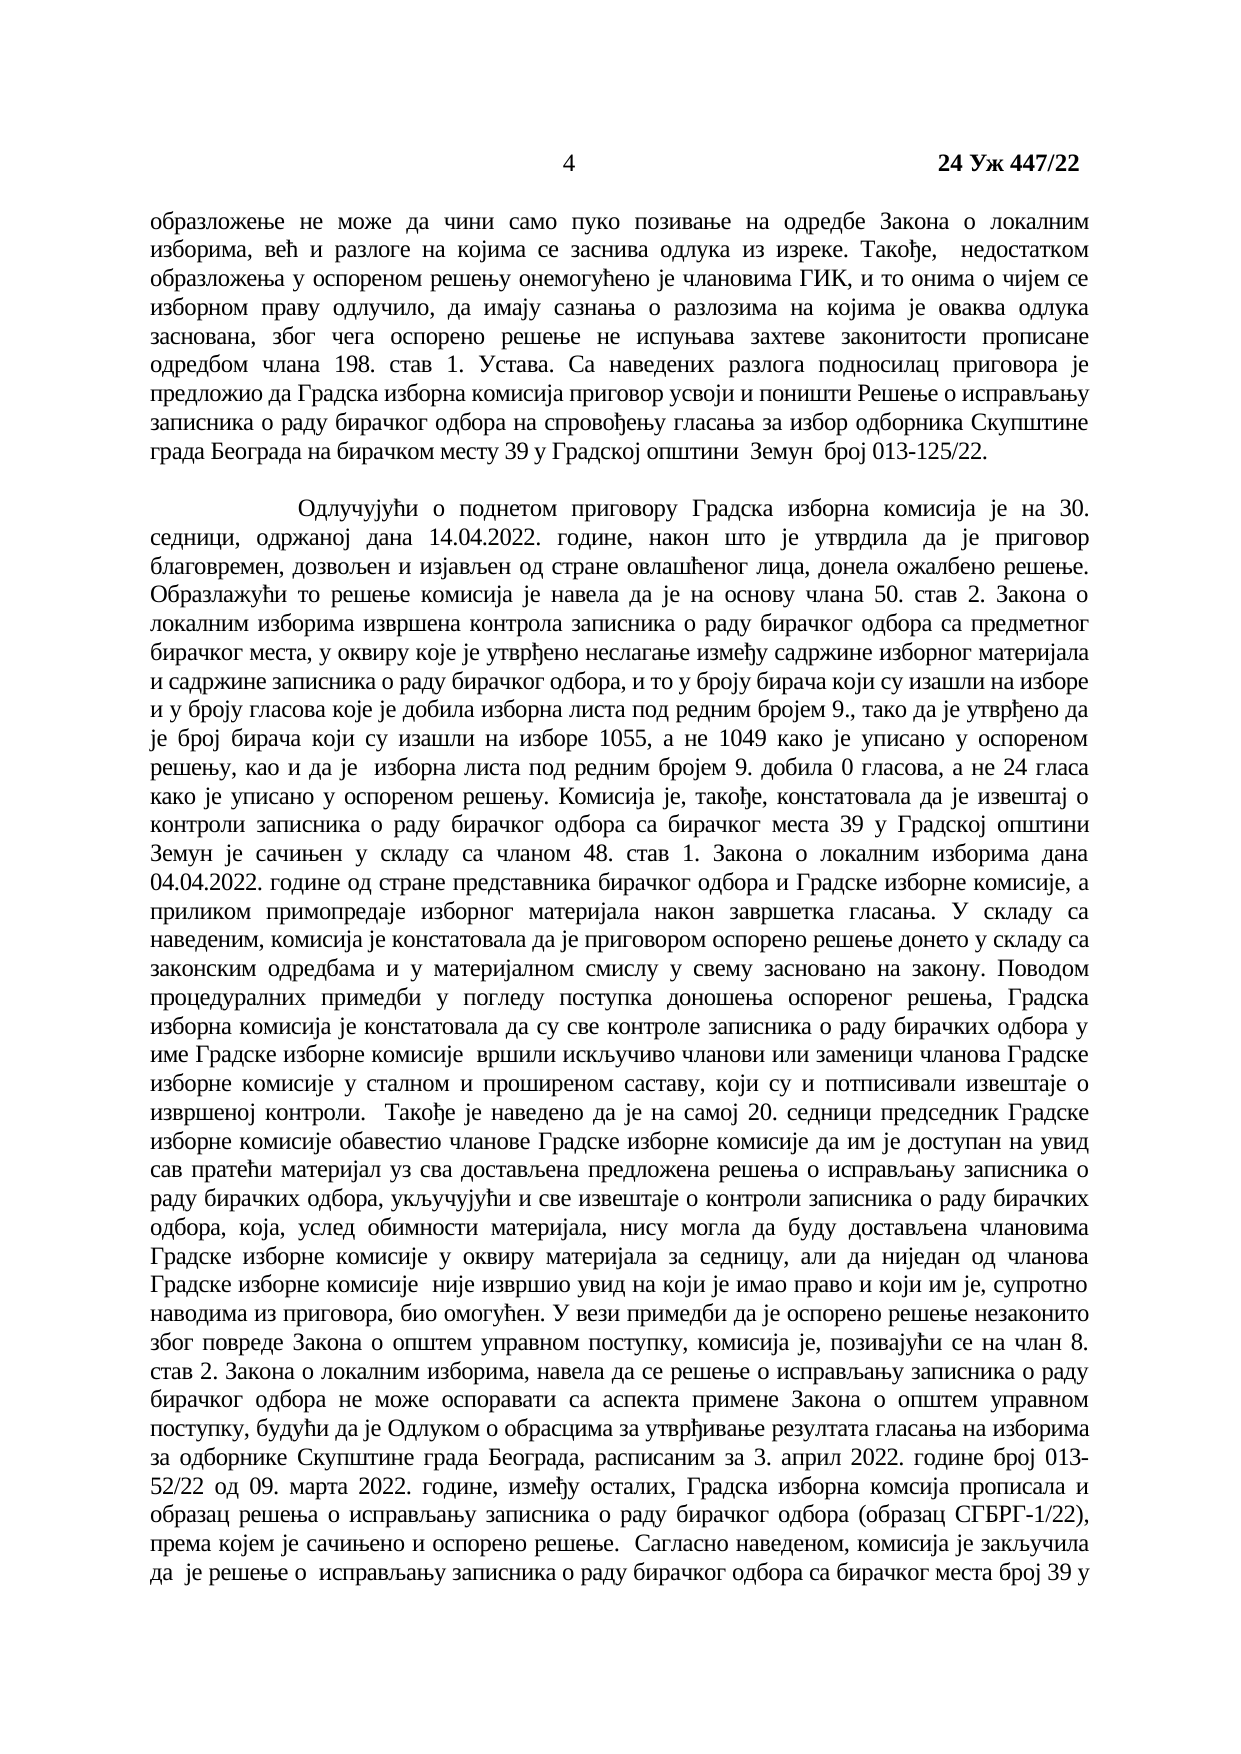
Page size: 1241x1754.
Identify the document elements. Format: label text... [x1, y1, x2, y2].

text образложење не може да чини само пуко позивање на одредбе Закона о локалним изборима, већ и разлоге на којима се заснива одлука из изреке. Такође, недостатком образложења у оспореном решењу онемогућено је члановима ГИК, и то онима о чијем се изборном праву одлучило, да имају сазнања о разлозима на којима је оваква одлука заснована, због чега оспорено решење не испуњава захтеве законитости прописане одредбом члана 198. став 1. Устава. Са наведених разлога подносилац приговора је предложио да Градска изборна комисија приговор усвоји и поништи Решење о исправљању записника о раду бирачког одбора на спровођењу гласања за избор одборника Скупштине града Београда на бирачком месту 39 у Градској општини Земун број 013-125/22. [150, 206, 1090, 464]
text Одлучујући о поднетом приговору Градска изборна комисија је на 30. седници, одржаној дана 14.04.2022. године, након што је утврдила да је приговор благовремен, дозвољен и изјављен од стране овлашћеног лица, донела ожалбено решење. Образлажући то решење комисија је навела да је на основу члана 50. став 2. Закона о локалним изборима извршена контрола записника о раду бирачког одбора са предметног бирачког места, у оквиру које је утврђено неслагање између садржине изборног материјала и садржине записника о раду бирачког одбора, и то у броју бирача који су изашли на изборе и у броју гласова које је добила изборна листа под редним бројем 9., тако да је утврђено да је број бирача који су изашли на изборе 1055, а не 1049 како је уписано у оспореном решењу, као и да је изборна листа под редним бројем 9. добила 0 гласова, а не 24 гласа како је уписано у оспореном решењу. Комисија је, такође, констатовала да је извештај о контроли записника о раду бирачког одбора са бирачког места 39 у Градској општини Земун је сачињен у складу са чланом 48. став 1. Закона о локалним изборима дана 04.04.2022. године од стране представника бирачког одбора и Градске изборне комисије, а приликом примопредаје изборног материјала након завршетка гласања. У складу са наведеним, комисија је констатовала да је приговором оспорено решење донето у складу са законским одредбама и у материјалном смислу у свему засновано на закону. Поводом процедуралних примедби у погледу поступка доношења оспореног решења, Градска изборна комисија је констатовала да су све контроле записника о раду бирачких одбора у име Градске изборне комисије вршили искључиво чланови или заменици чланова Градске изборне комисије у сталном и проширеном саставу, који су и потписивали извештаје о извршеној контроли. Такође је наведено да је на самој 20. седници председник Градске изборне комисије обавестио чланове Градске изборне комисије да им је доступан на увид сав пратећи материјал уз сва достављена предложена решења о исправљању записника о раду бирачких одбора, укључујући и све извештаје о контроли записника о раду бирачких одбора, која, услед обимности материјала, нису могла да буду достављена члановима Градске изборне комисије у оквиру материјала за седницу, али да ниједан од чланова Градске изборне комисије није извршио увид на који је имао право и који им је, супротно наводима из приговора, био омогућен. У вези примедби да је оспорено решење незаконито због повреде Закона о општем управном поступку, комисија је, позивајући се на члан 8. став 2. Закона о локалним изборима, навела да се решење о исправљању записника о раду бирачког одбора не може оспоравати са аспекта примене Закона о општем управном поступку, будући да је Одлуком о обрасцима за утврђивање резултата гласања на изборима за одборнике Скупштине града Београда, расписаним за 3. април 2022. године број 013-52/22 од 09. марта 2022. године, између осталих, Градска изборна комсија прописала и образац решења о исправљању записника о раду бирачког одбора (образац СГБРГ-1/22), према којем је сачињено и оспорено решење. Сагласно наведеном, комисија је закључила да је решење о исправљању записника о раду бирачког одбора са бирачког места број 39 у [150, 493, 1090, 1586]
